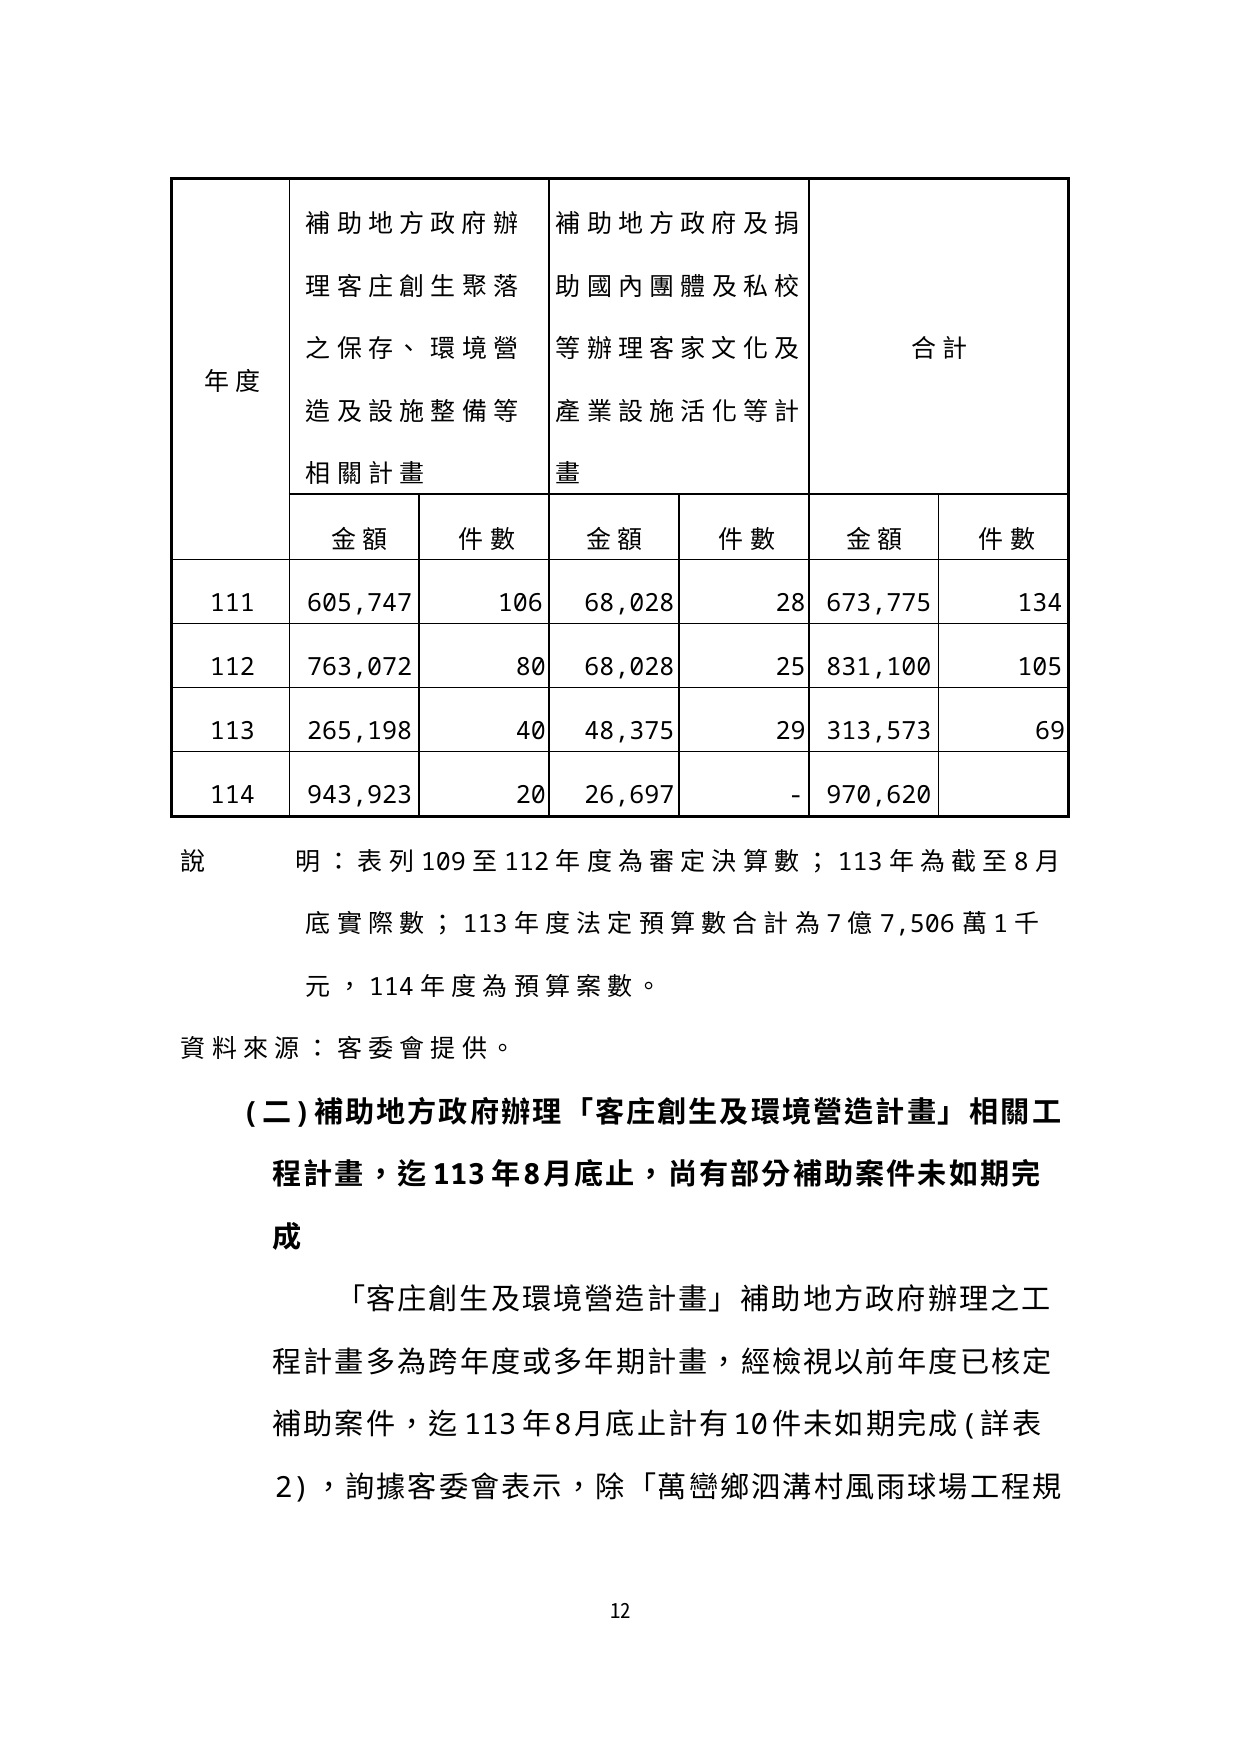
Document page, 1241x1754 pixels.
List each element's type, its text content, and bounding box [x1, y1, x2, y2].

table_cell 40 [420, 688, 548, 751]
table_cell 943,923 [290, 752, 418, 815]
text 資料來源：客委會提供。 [177, 1005, 1066, 1068]
table_cell 105 [939, 624, 1067, 687]
table_cell 134 [939, 560, 1067, 622]
table_cell 605,747 [290, 560, 418, 622]
table_header 補助地方政府及捐助國內團體及私校等辦理客家文化及產業設施活化等計畫 [550, 180, 808, 493]
table_cell [939, 752, 1067, 815]
table_cell 金額 [810, 495, 938, 558]
table_cell 68,028 [550, 624, 678, 687]
table_cell 69 [939, 688, 1067, 751]
text (二)補助地方政府辦理「客庄創生及環境營造計畫」相關工程計畫，迄113年8月底止，尚有部分補助案件未如期完成 [236, 1068, 1063, 1255]
table_cell 25 [680, 624, 808, 687]
table_cell 970,620 [810, 752, 938, 815]
table_cell 763,072 [290, 624, 418, 687]
table_cell 831,100 [810, 624, 938, 687]
table_cell - [680, 752, 808, 815]
text 說 明：表列109至112年度為審定決算數；113年為截至8月底實際數；113年度法定預算數合計為7億7,506萬1千元，114年度為預算案數。 [177, 818, 1066, 1005]
table_cell 313,573 [810, 688, 938, 751]
table_cell 112 [173, 624, 289, 687]
table_cell 68,028 [550, 560, 678, 622]
text 「客庄創生及環境營造計畫」補助地方政府辦理之工程計畫多為跨年度或多年期計畫，經檢視以前年度已核定補助案件，迄113年8月底止計有10件未如期完成(詳表2)，詢據客委會表示，除「萬巒鄉泗溝村風雨球場工程規 [266, 1255, 1063, 1505]
table_cell 金額 [550, 495, 678, 558]
table_cell 件數 [420, 495, 548, 558]
table_cell 113 [173, 688, 289, 751]
table_cell 114 [173, 752, 289, 815]
table_cell 80 [420, 624, 548, 687]
table_cell 28 [680, 560, 808, 622]
table_cell 111 [173, 560, 289, 622]
table_cell 20 [420, 752, 548, 815]
table_cell 265,198 [290, 688, 418, 751]
table_header 年度 [173, 180, 289, 558]
table_cell 673,775 [810, 560, 938, 622]
table_cell 106 [420, 560, 548, 622]
table_cell 件數 [939, 495, 1067, 558]
table_header 補助地方政府辦理客庄創生聚落之保存、環境營造及設施整備等相關計畫 [290, 180, 548, 493]
table_cell 件數 [680, 495, 808, 558]
table_cell 金額 [290, 495, 418, 558]
table_header 合計 [810, 180, 1067, 493]
table_cell 29 [680, 688, 808, 751]
table_cell 26,697 [550, 752, 678, 815]
table_cell 48,375 [550, 688, 678, 751]
